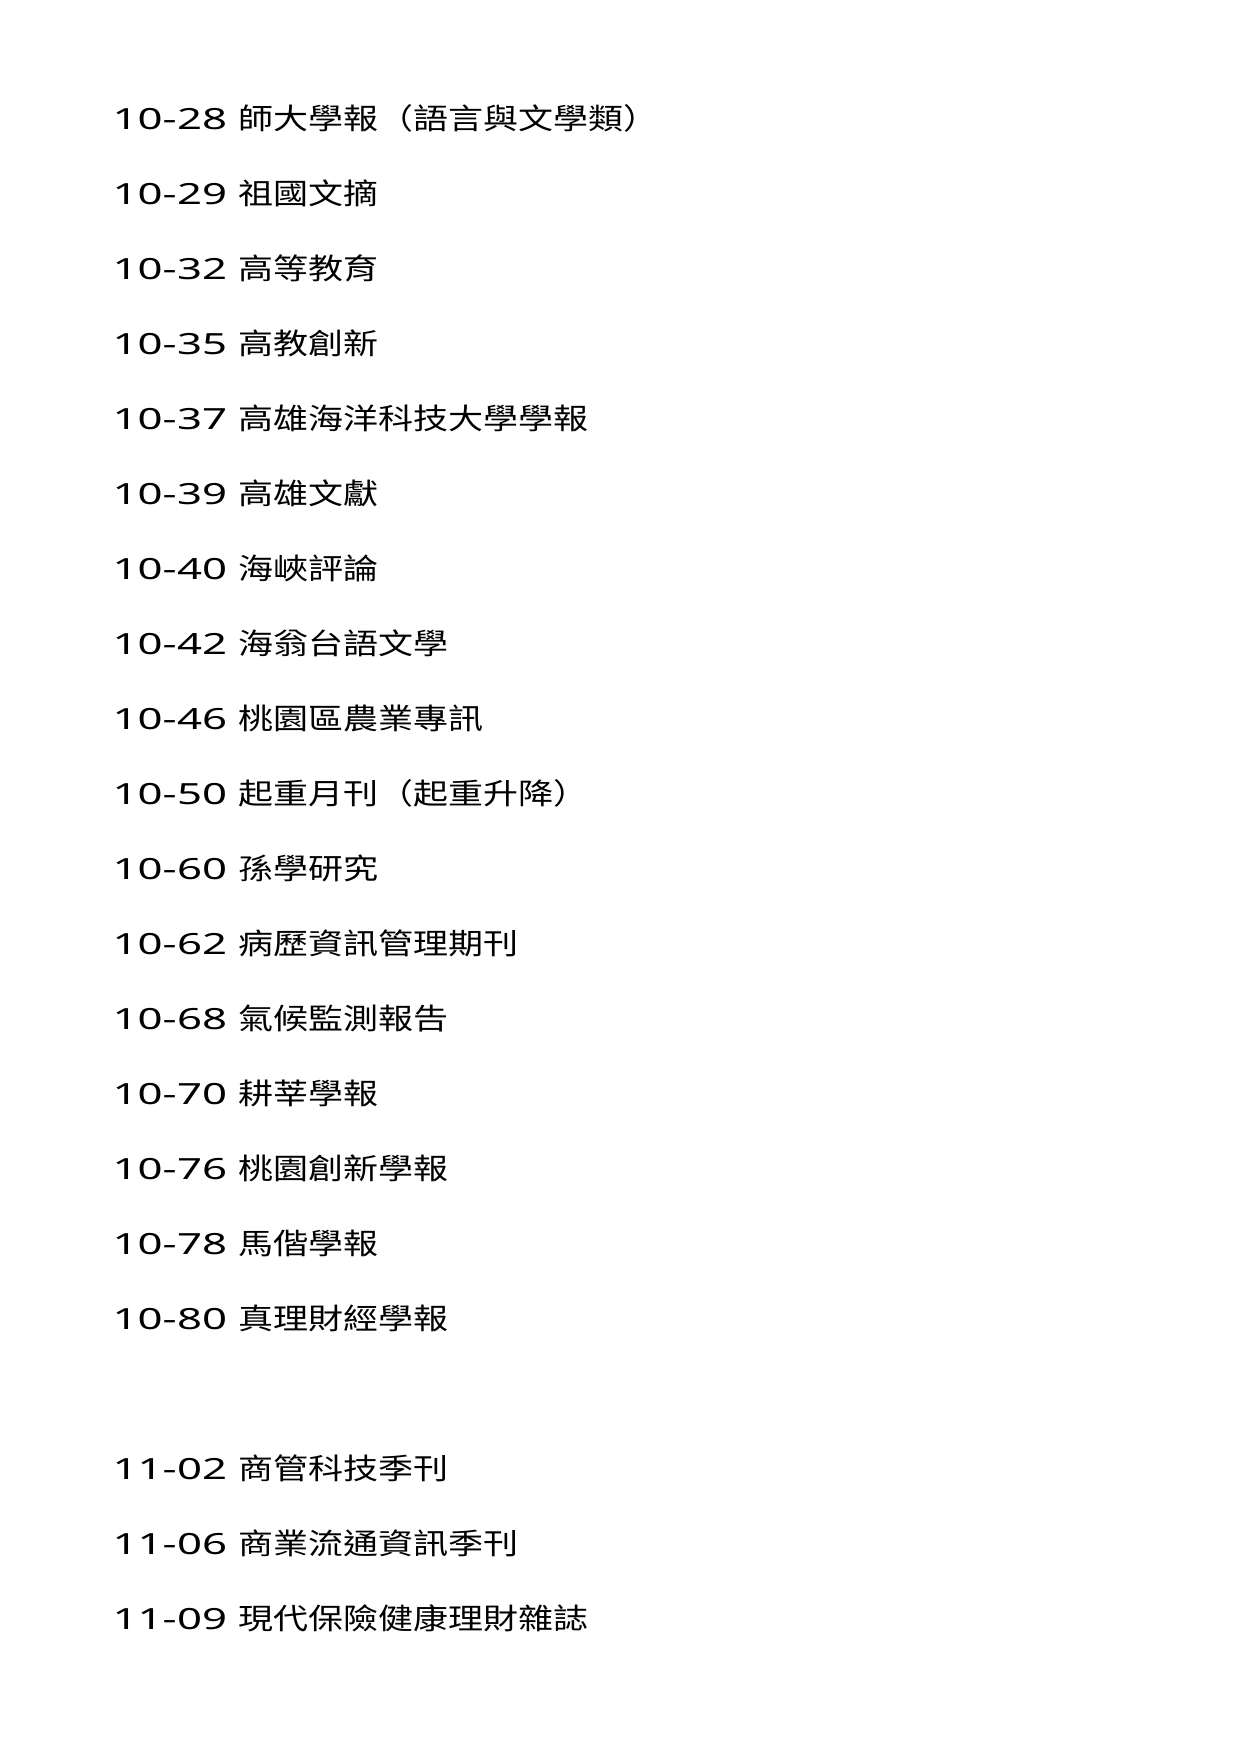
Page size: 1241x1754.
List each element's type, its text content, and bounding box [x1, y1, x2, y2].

text 10-37 高雄海洋科技大學學報 [112, 379, 1200, 454]
text 10-29 祖國文摘 [112, 154, 1200, 229]
text 10-40 海峽評論 [112, 529, 1200, 604]
text 11-09 現代保險健康理財雜誌 [112, 1579, 1200, 1654]
text 11-06 商業流通資訊季刊 [112, 1504, 1200, 1579]
text 10-42 海翁台語文學 [112, 604, 1200, 679]
text 10-60 孫學研究 [112, 829, 1200, 904]
text 10-46 桃園區農業專訊 [112, 679, 1200, 754]
text 10-62 病歷資訊管理期刊 [112, 904, 1200, 979]
text 10-80 真理財經學報 [112, 1279, 1200, 1354]
text 11-02 商管科技季刊 [112, 1429, 1200, 1504]
text 10-50 起重月刊（起重升降） [112, 754, 1200, 829]
text 10-28 師大學報（語言與文學類） [112, 79, 1200, 154]
text 10-68 氣候監測報告 [112, 979, 1200, 1054]
text 10-78 馬偕學報 [112, 1204, 1200, 1279]
text 10-32 高等教育 [112, 229, 1200, 304]
text 10-76 桃園創新學報 [112, 1129, 1200, 1204]
text 10-70 耕莘學報 [112, 1054, 1200, 1129]
text 10-35 高教創新 [112, 304, 1200, 379]
text 10-39 高雄文獻 [112, 454, 1200, 529]
